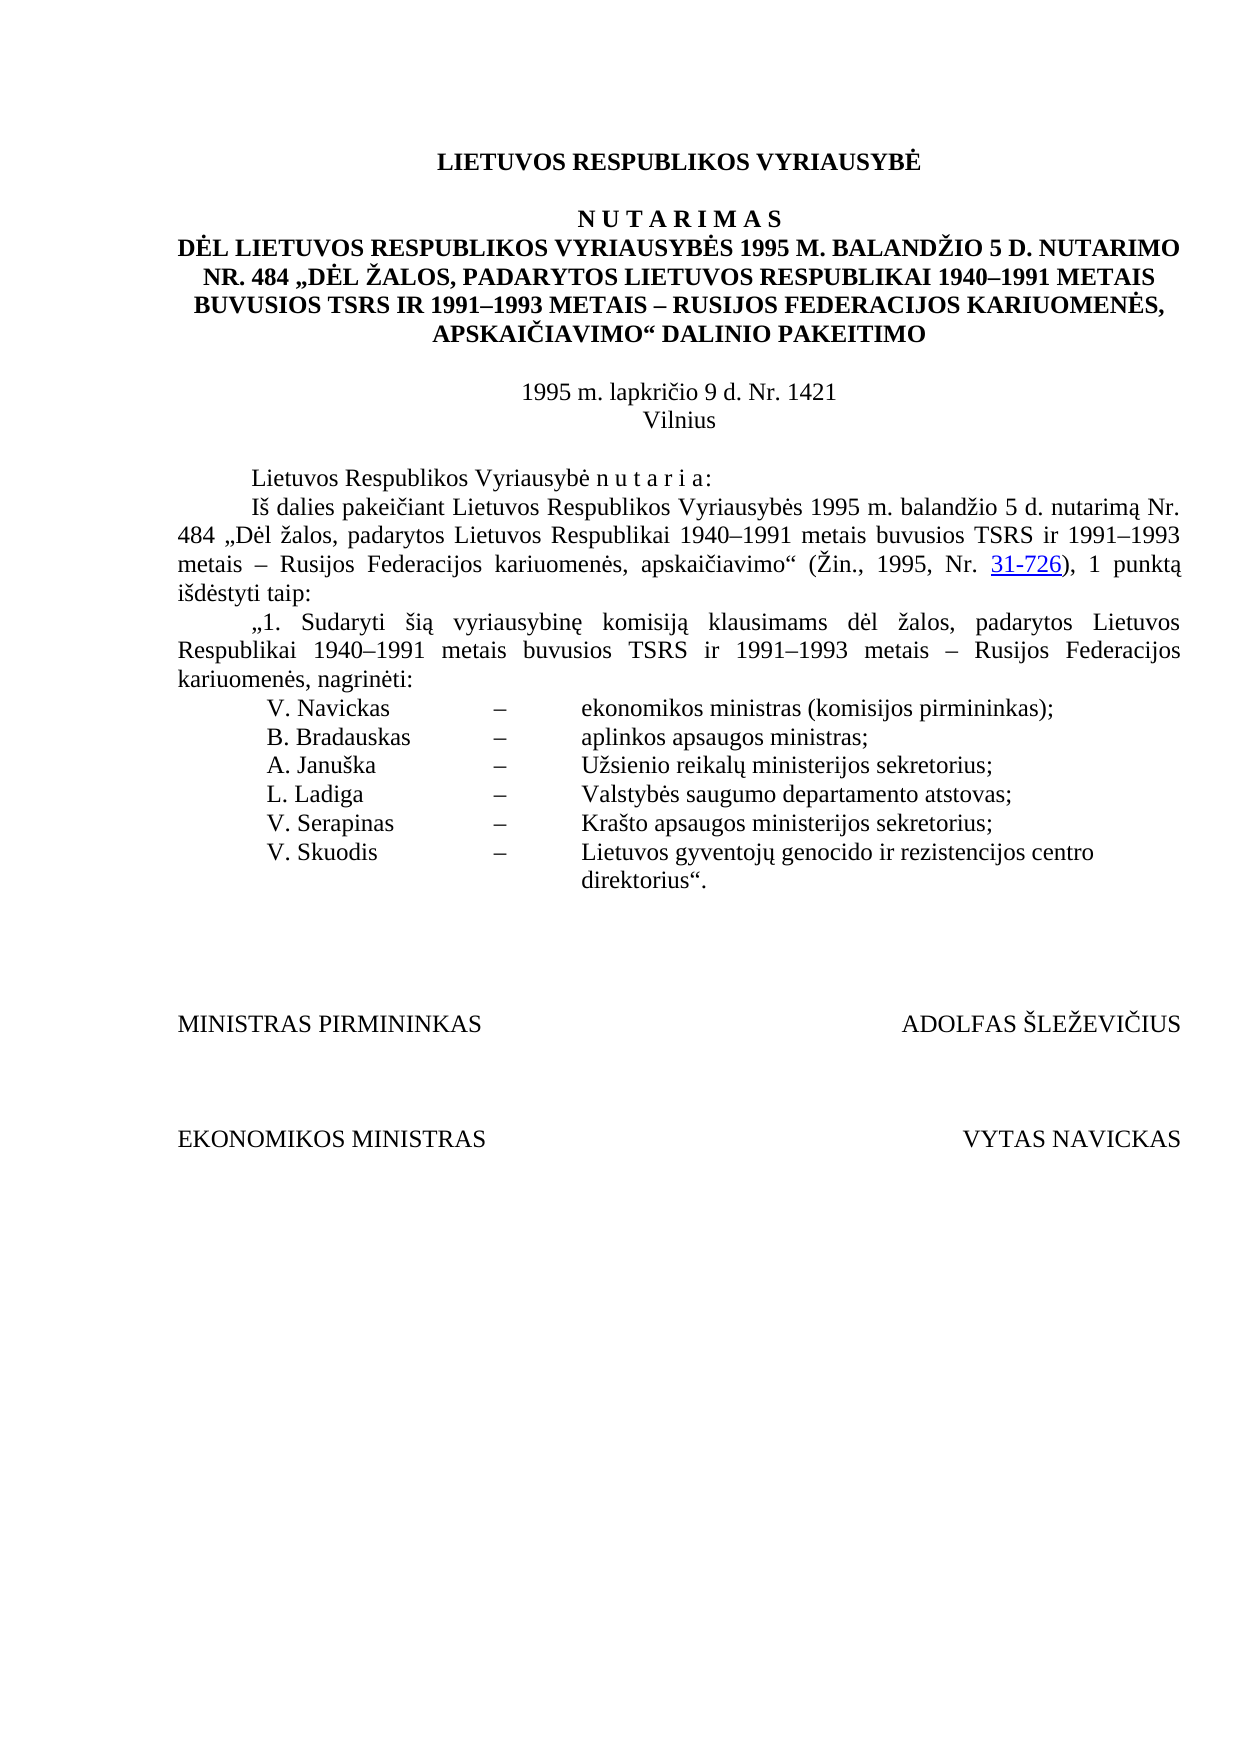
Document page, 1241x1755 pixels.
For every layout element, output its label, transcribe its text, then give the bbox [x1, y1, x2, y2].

text 1995 m. lapkričio 9 d. Nr. 1421 [177, 377, 1181, 406]
text Lietuvos Respublikos Vyriausybė nutaria: [177, 463, 1181, 492]
text „1. Sudaryti šią vyriausybinę komisiją klausimams dėl žalos, padarytos Lietuvos Respublikai 1940–1991 metais buvusios TSRS ir 1991–1993 metais – Rusijos Federacijos kariuomenės, nagrinėti: [177, 607, 1181, 693]
table_cell – [476, 722, 570, 751]
table_cell L. Ladiga [177, 779, 476, 808]
table_cell Užsienio reikalų ministerijos sekretorius; [570, 751, 1204, 779]
table_cell – [476, 779, 570, 808]
table_cell A. Januška [177, 751, 476, 779]
table_header – [476, 693, 570, 722]
table_cell – [476, 808, 570, 837]
text MINISTRAS PIRMININKAS ADOLFAS ŠLEŽEVIČIUS [177, 1009, 1181, 1038]
table_cell – [476, 837, 570, 894]
text Vilnius [177, 406, 1181, 434]
table_header V. Navickas [177, 693, 476, 722]
table_header ekonomikos ministras (komisijos pirmininkas); [570, 693, 1204, 722]
table_cell Krašto apsaugos ministerijos sekretorius; [570, 808, 1204, 837]
text DĖL LIETUVOS RESPUBLIKOS VYRIAUSYBĖS 1995 M. BALANDŽIO 5 D. NUTARIMO NR. 484 „DĖL ŽALOS, PADARYTOS LIETUVOS RESPUBLIKAI 1940–1991 METAIS BUVUSIOS TSRS IR 1991–1993 METAIS – RUSIJOS FEDERACIJOS KARIUOMENĖS, APSKAIČIAVIMO“ DALINIO PAKEITIMO [177, 233, 1181, 348]
table_cell aplinkos apsaugos ministras; [570, 722, 1204, 751]
text N U T A R I M A S [177, 204, 1181, 233]
table_cell V. Serapinas [177, 808, 476, 837]
table_cell B. Bradauskas [177, 722, 476, 751]
text Iš dalies pakeičiant Lietuvos Respublikos Vyriausybės 1995 m. balandžio 5 d. nutarimą Nr. 484 „Dėl žalos, padarytos Lietuvos Respublikai 1940–1991 metais buvusios TSRS ir 1991–1993 metais – Rusijos Federacijos kariuomenės, apskaičiavimo“ (Žin., 1995, Nr. 31-726), 1 punktą išdėstyti taip: [177, 492, 1181, 607]
table_cell Valstybės saugumo departamento atstovas; [570, 779, 1204, 808]
text LIETUVOS RESPUBLIKOS VYRIAUSYBĖ [177, 147, 1181, 176]
table_cell V. Skuodis [177, 837, 476, 894]
table_cell – [476, 751, 570, 779]
text EKONOMIKOS MINISTRAS VYTAS NAVICKAS [177, 1124, 1181, 1153]
table_cell Lietuvos gyventojų genocido ir rezistencijos centro direktorius“. [570, 837, 1204, 894]
